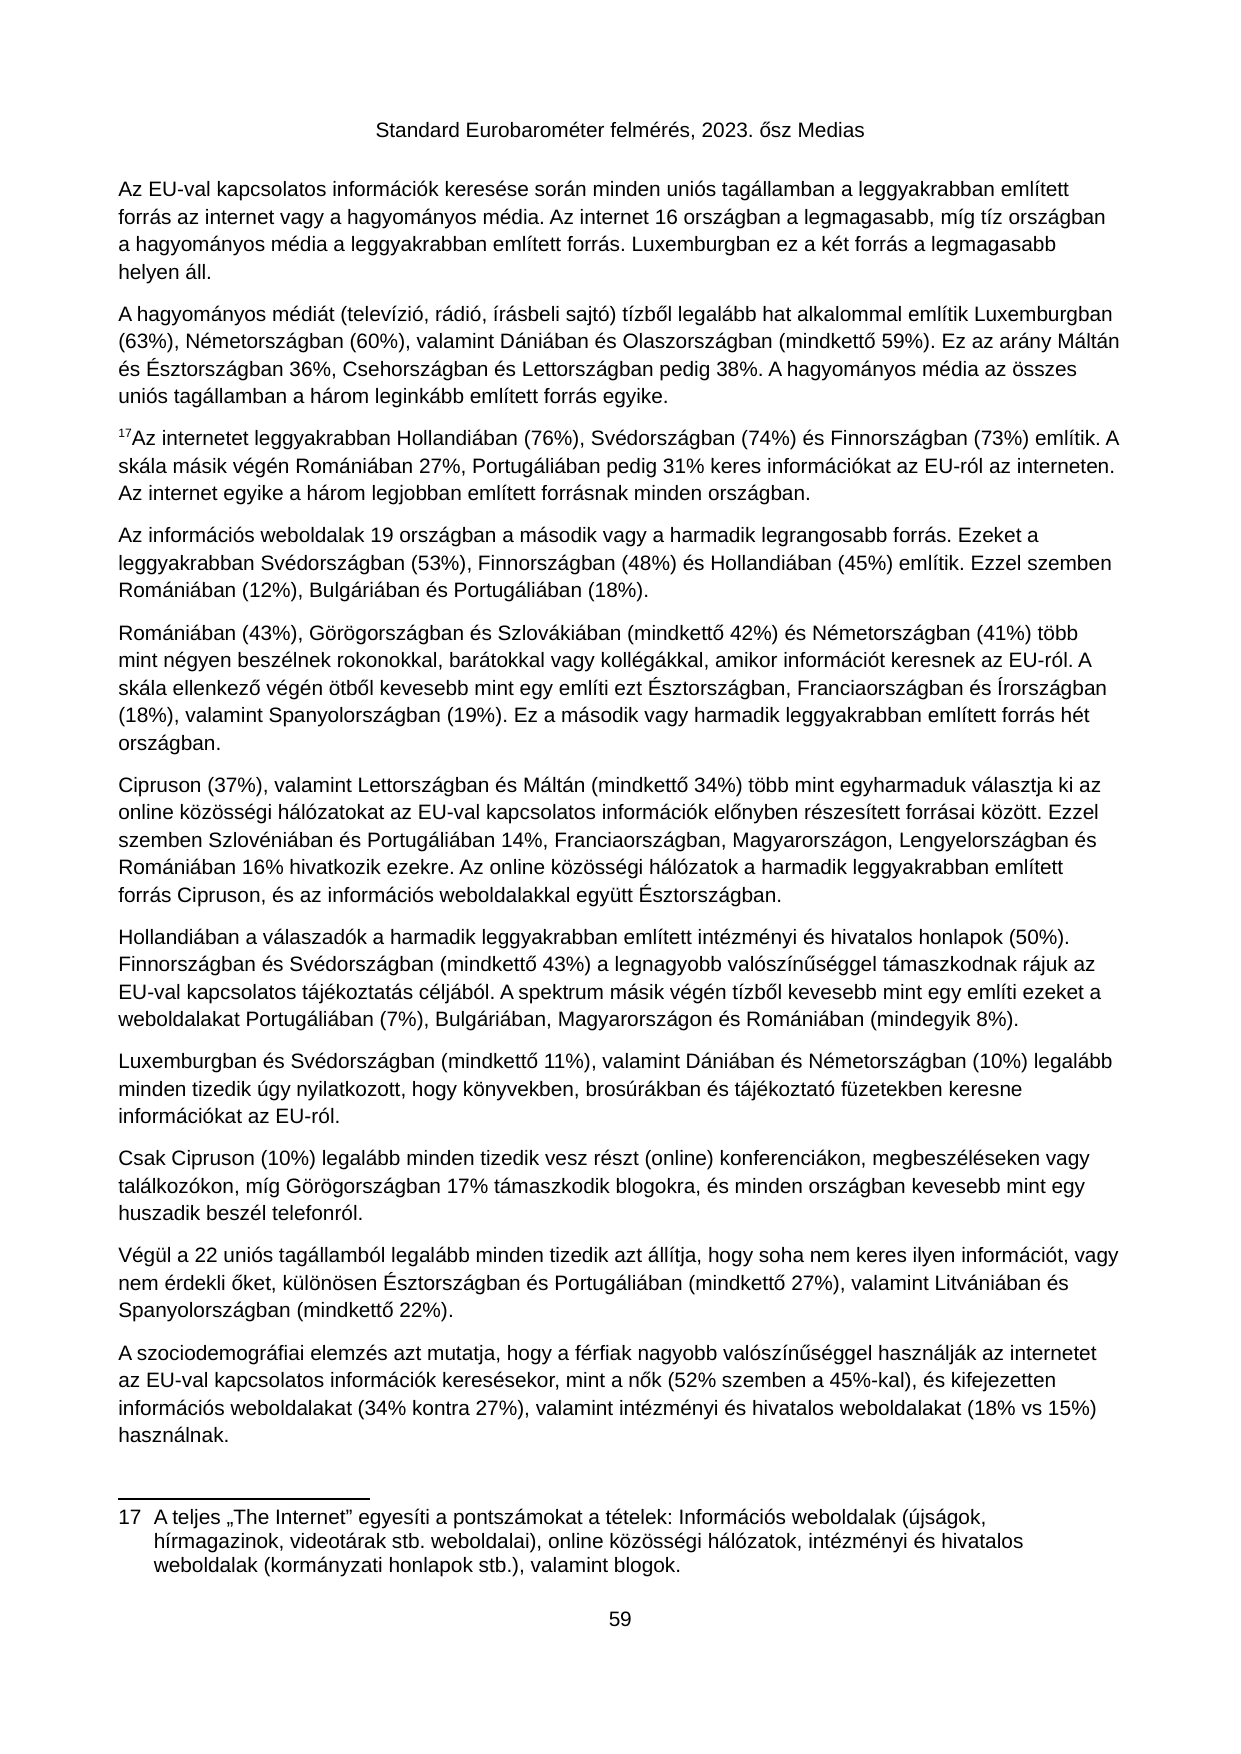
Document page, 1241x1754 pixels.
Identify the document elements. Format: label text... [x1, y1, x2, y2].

text Az internetet leggyakrabban Hollandiában (76%), Svédországban (74%) és Finnországban (73%) említik. A skála másik végén Romániában 27%, Portugáliában pedig 31% keres információkat az EU-ról az interneten. Az internet egyike a három legjobban említett forrásnak minden országban. [118, 426, 1122, 505]
text Az információs weboldalak 19 országban a második vagy a harmadik legrangosabb forrás. Ezeket a leggyakrabban Svédországban (53%), Finnországban (48%) és Hollandiában (45%) említik. Ezzel szemben Romániában (12%), Bulgáriában és Portugáliában (18%). [118, 523, 1122, 602]
text A teljes „The Internet” egyesíti a pontszámokat a tételek: Információs weboldalak (újságok, hírmagazinok, videotárak stb. weboldalai), online közösségi hálózatok, intézményi és hivatalos weboldalak (kormányzati honlapok stb.), valamint blogok. [118, 1505, 1122, 1577]
text Luxemburgban és Svédországban (mindkettő 11%), valamint Dániában és Németországban (10%) legalább minden tizedik úgy nyilatkozott, hogy könyvekben, brosúrákban és tájékoztató füzetekben keresne információkat az EU-ról. [118, 1049, 1122, 1128]
text Az EU-val kapcsolatos információk keresése során minden uniós tagállamban a leggyakrabban említett forrás az internet vagy a hagyományos média. Az internet 16 országban a legmagasabb, míg tíz országban a hagyományos média a leggyakrabban említett forrás. Luxemburgban ez a két forrás a legmagasabb helyen áll. [118, 177, 1122, 283]
text Végül a 22 uniós tagállamból legalább minden tizedik azt állítja, hogy soha nem keres ilyen információt, vagy nem érdekli őket, különösen Észtországban és Portugáliában (mindkettő 27%), valamint Litvániában és Spanyolországban (mindkettő 22%). [118, 1243, 1122, 1322]
text Hollandiában a válaszadók a harmadik leggyakrabban említett intézményi és hivatalos honlapok (50%). Finnországban és Svédországban (mindkettő 43%) a legnagyobb valószínűséggel támaszkodnak rájuk az EU-val kapcsolatos tájékoztatás céljából. A spektrum másik végén tízből kevesebb mint egy említi ezeket a weboldalakat Portugáliában (7%), Bulgáriában, Magyarországon és Romániában (mindegyik 8%). [118, 924, 1122, 1031]
text Cipruson (37%), valamint Lettországban és Máltán (mindkettő 34%) több mint egyharmaduk választja ki az online közösségi hálózatokat az EU-val kapcsolatos információk előnyben részesített forrásai között. Ezzel szemben Szlovéniában és Portugáliában 14%, Franciaországban, Magyarországon, Lengyelországban és Romániában 16% hivatkozik ezekre. Az online közösségi hálózatok a harmadik leggyakrabban említett forrás Cipruson, és az információs weboldalakkal együtt Észtországban. [118, 772, 1122, 906]
text A szociodemográfiai elemzés azt mutatja, hogy a férfiak nagyobb valószínűséggel használják az internetet az EU-val kapcsolatos információk keresésekor, mint a nők (52% szemben a 45%-kal), és kifejezetten információs weboldalakat (34% kontra 27%), valamint intézményi és hivatalos weboldalakat (18% vs 15%) használnak. [118, 1340, 1122, 1447]
text Csak Cipruson (10%) legalább minden tizedik vesz részt (online) konferenciákon, megbeszéléseken vagy találkozókon, míg Görögországban 17% támaszkodik blogokra, és minden országban kevesebb mint egy huszadik beszél telefonról. [118, 1146, 1122, 1225]
text A hagyományos médiát (televízió, rádió, írásbeli sajtó) tízből legalább hat alkalommal említik Luxemburgban (63%), Németországban (60%), valamint Dániában és Olaszországban (mindkettő 59%). Ez az arány Máltán és Észtországban 36%, Csehországban és Lettországban pedig 38%. A hagyományos média az összes uniós tagállamban a három leginkább említett forrás egyike. [118, 302, 1122, 408]
text Romániában (43%), Görögországban és Szlovákiában (mindkettő 42%) és Németországban (41%) több mint négyen beszélnek rokonokkal, barátokkal vagy kollégákkal, amikor információt keresnek az EU-ról. A skála ellenkező végén ötből kevesebb mint egy említi ezt Észtországban, Franciaországban és Írországban (18%), valamint Spanyolországban (19%). Ez a második vagy harmadik leggyakrabban említett forrás hét országban. [118, 620, 1122, 754]
